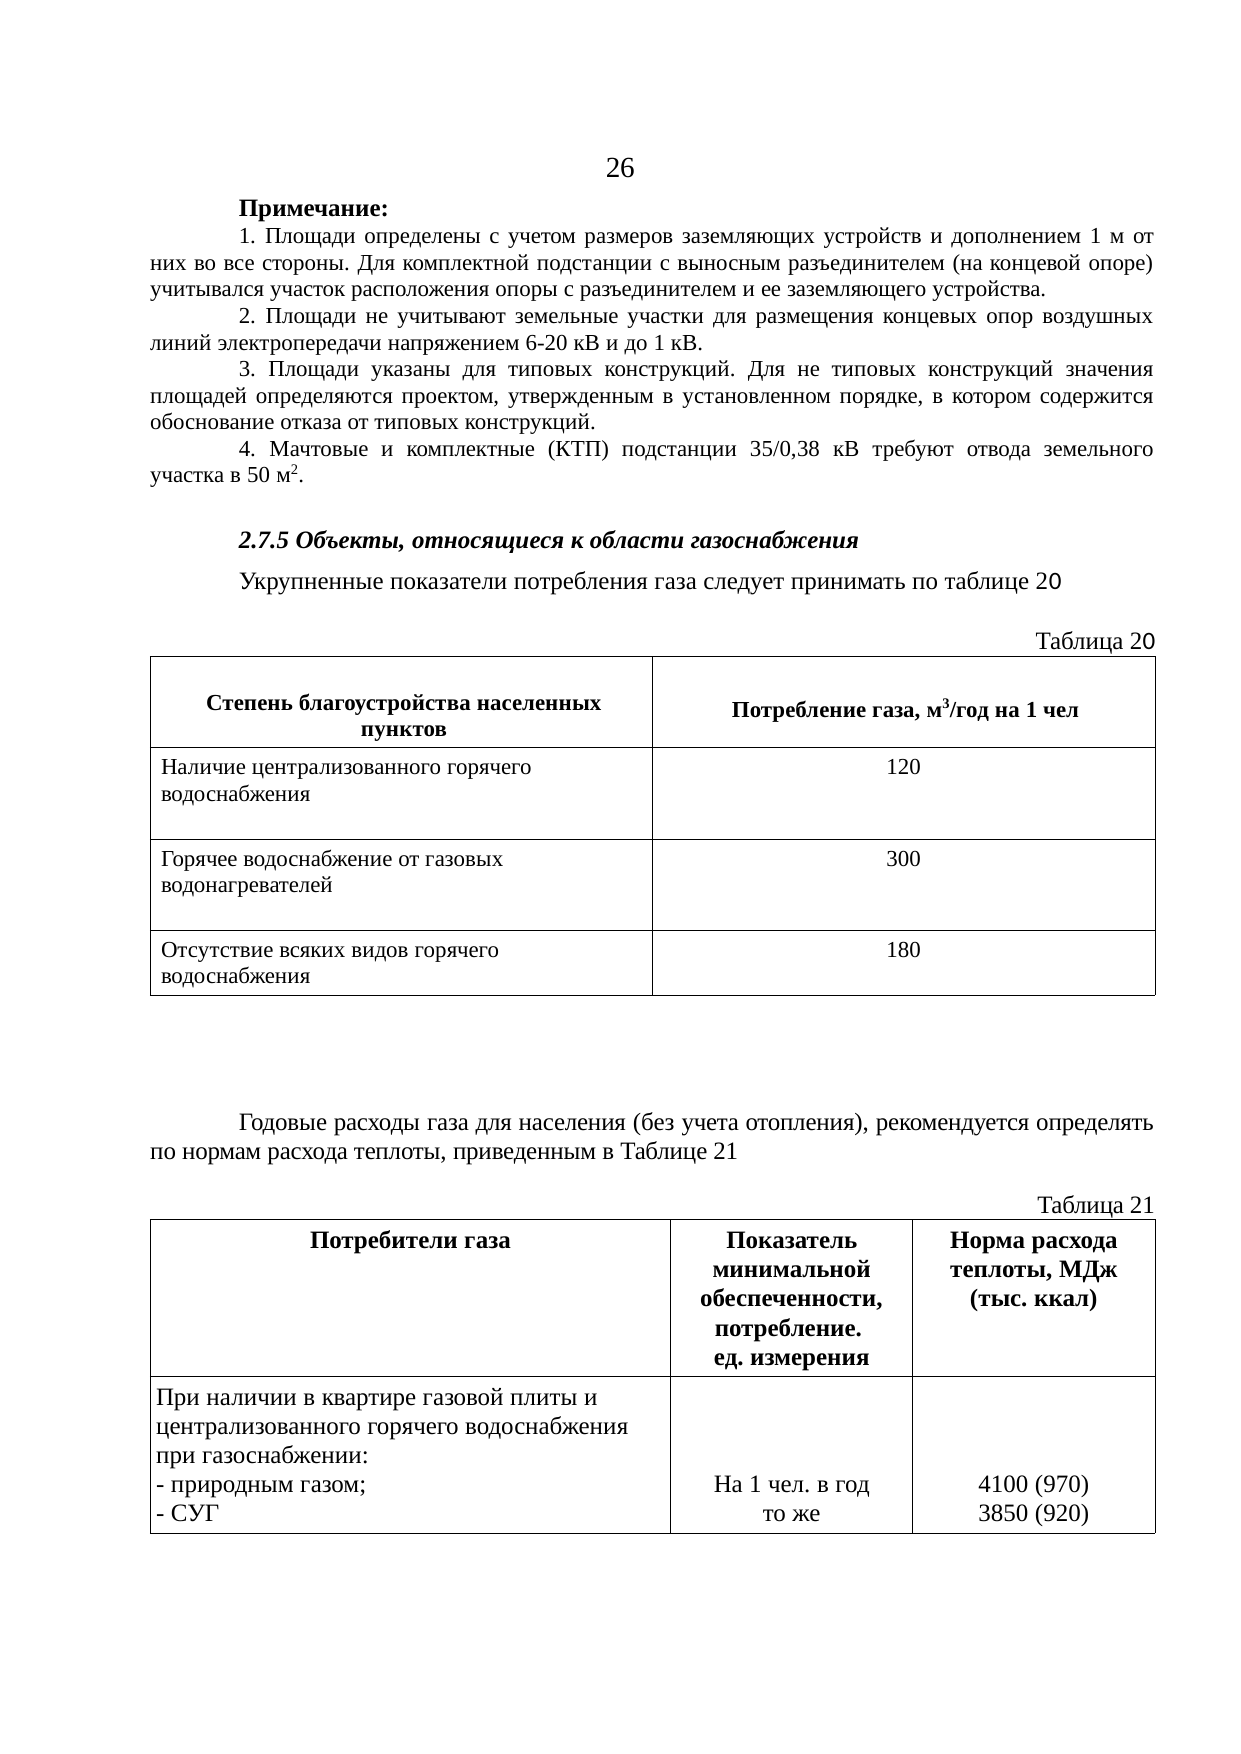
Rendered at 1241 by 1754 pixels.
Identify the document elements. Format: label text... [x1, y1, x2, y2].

table_cell При наличии в квартире газовой плиты и централизованного горячего водоснабжения при газоснабжении: - природным газом; - СУГ [151, 1377, 670, 1533]
table_header Потребители газа [151, 1220, 670, 1376]
text 2.7.5 Объекты, относящиеся к области газоснабжения [150, 525, 1155, 554]
table_cell 180 [653, 931, 1155, 994]
table_cell 120 [653, 748, 1155, 838]
table_cell Отсутствие всяких видов горячего водоснабжения [151, 931, 652, 994]
text 1. Площади определены с учетом размеров заземляющих устройств и дополнением 1 м от них во все стороны. Для комплектной подстанции с выносным разъединителем (на концевой опоре) учитывался участок расположения опоры с разъединителем и ее заземляющего устройства. [150, 222, 1155, 302]
text Годовые расходы газа для населения (без учета отопления), рекомендуется определять по нормам расхода теплоты, приведенным в Таблице 21 [150, 1107, 1155, 1165]
text Таблица 20 [150, 625, 1155, 656]
table_header Показатель минимальной обеспеченности, потребление. ед. измерения [671, 1220, 912, 1376]
table_header Потребление газа, м3/год на 1 чел [653, 657, 1155, 747]
text 3. Площади указаны для типовых конструкций. Для не типовых конструкций значения площадей определяются проектом, утвержденным в установленном порядке, в котором содержится обоснование отказа от типовых конструкций. [150, 355, 1155, 435]
table_cell 300 [653, 840, 1155, 930]
table_header Степень благоустройства населенных пунктов [151, 657, 652, 747]
text Укрупненные показатели потребления газа следует принимать по таблице 20 [150, 565, 1155, 596]
table_cell Горячее водоснабжение от газовых водонагревателей [151, 840, 652, 930]
text Примечание: [150, 193, 1155, 222]
text 4. Мачтовые и комплектные (КТП) подстанции 35/0,38 кВ требуют отвода земельного участка в 50 м2. [150, 435, 1155, 488]
table_header Норма расхода теплоты, МДж (тыс. ккал) [913, 1220, 1155, 1376]
table_cell Наличие централизованного горячего водоснабжения [151, 748, 652, 838]
table_cell 4100 (970) 3850 (920) [913, 1377, 1155, 1533]
text Таблица 21 [150, 1190, 1155, 1219]
table_cell На 1 чел. в год то же [671, 1377, 912, 1533]
text 2. Площади не учитывают земельные участки для размещения концевых опор воздушных линий электропередачи напряжением 6-20 кВ и до 1 кВ. [150, 302, 1155, 355]
